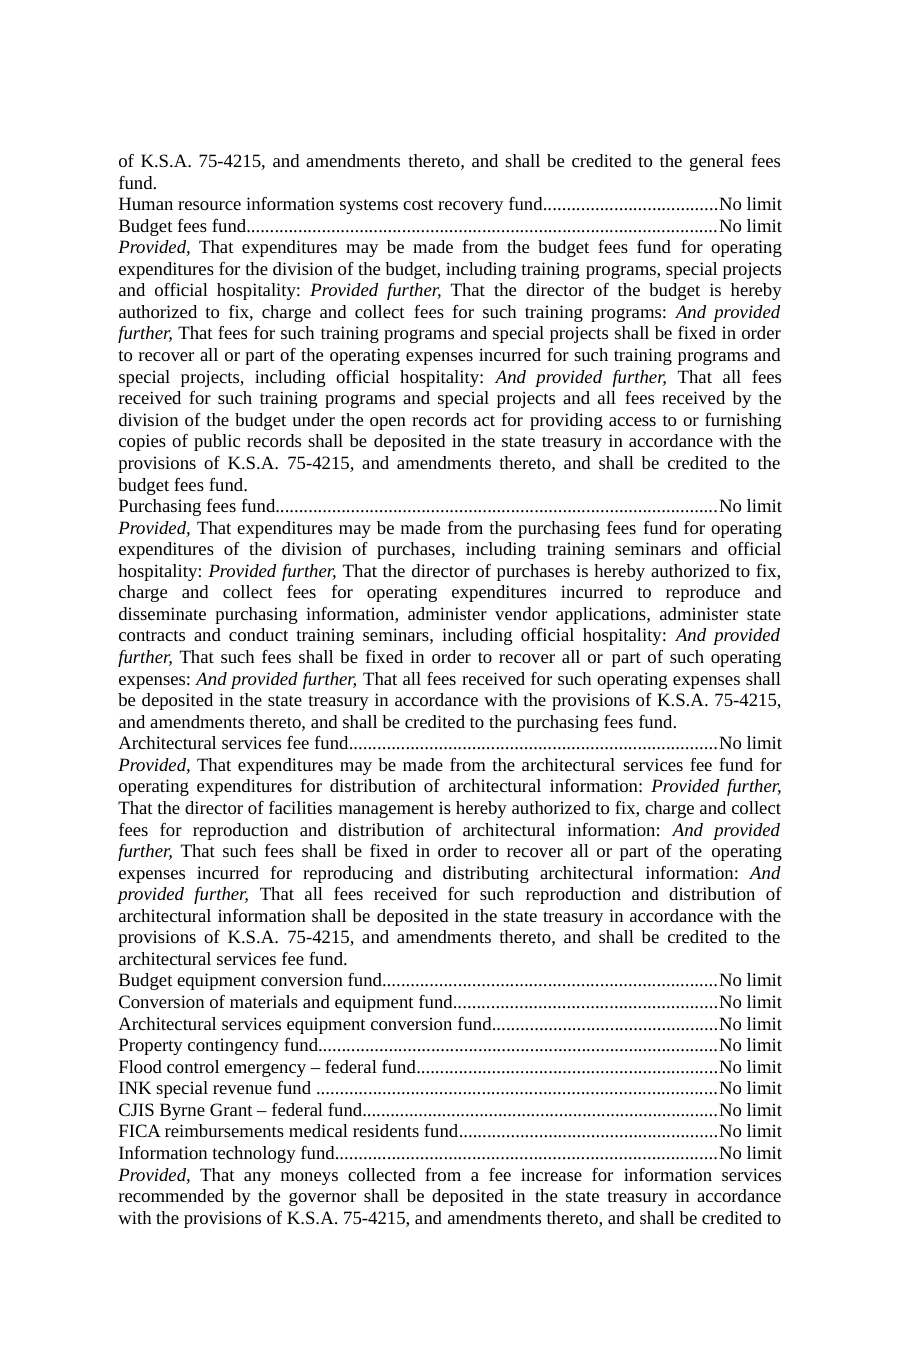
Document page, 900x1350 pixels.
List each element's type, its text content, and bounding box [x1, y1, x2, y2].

text INK special revenue fund No limit [118, 1077, 782, 1099]
text Budget equipment conversion fund No limit [118, 969, 782, 991]
text Human resource information systems cost recovery fund No limit [118, 193, 782, 215]
text Provided, That expenditures may be made from the architectural services fee fund for operating expenditures for distribution of architectural information: Provided further, That the director of facilities management is hereby authorized to fix, charge and collect fees for reproduction and distribution of architectural information: And provided further, That such fees shall be fixed in order to recover all or part of the operating expenses incurred for reproducing and distributing architectural information: And provided further, That all fees received for such reproduction and distribution of architectural information shall be deposited in the state treasury in accordance with the provisions of K.S.A. 75-4215, and amendments thereto, and shall be credited to the architectural services fee fund. [118, 754, 782, 969]
text Purchasing fees fund No limit [118, 495, 782, 517]
text Conversion of materials and equipment fund No limit [118, 991, 782, 1012]
text Architectural services fee fund No limit [118, 732, 782, 754]
text Provided, That any moneys collected from a fee increase for information services recommended by the governor shall be deposited in the state treasury in accordance with the provisions of K.S.A. 75-4215, and amendments thereto, and shall be credited to [118, 1163, 782, 1228]
text Property contingency fund No limit [118, 1034, 782, 1056]
text Information technology fund No limit [118, 1142, 782, 1163]
text CJIS Byrne Grant – federal fund No limit [118, 1099, 782, 1120]
text Provided, That expenditures may be made from the purchasing fees fund for operating expenditures of the division of purchases, including training seminars and official hospitality: Provided further, That the director of purchases is hereby authorized to fix, charge and collect fees for operating expenditures incurred to reproduce and disseminate purchasing information, administer vendor applications, administer state contracts and conduct training seminars, including official hospitality: And provided further, That such fees shall be fixed in order to recover all or part of such operating expenses: And provided further, That all fees received for such operating expenses shall be deposited in the state treasury in accordance with the provisions of K.S.A. 75-4215, and amendments thereto, and shall be credited to the purchasing fees fund. [118, 517, 782, 732]
text FICA reimbursements medical residents fund No limit [118, 1120, 782, 1142]
text of K.S.A. 75-4215, and amendments thereto, and shall be credited to the general fees fund. [118, 150, 782, 193]
text Budget fees fund No limit [118, 215, 782, 236]
text Architectural services equipment conversion fund No limit [118, 1012, 782, 1034]
text Flood control emergency – federal fund No limit [118, 1056, 782, 1077]
text Provided, That expenditures may be made from the budget fees fund for operating expenditures for the division of the budget, including training programs, special projects and official hospitality: Provided further, That the director of the budget is hereby authorized to fix, charge and collect fees for such training programs: And provided further, That fees for such training programs and special projects shall be fixed in order to recover all or part of the operating expenses incurred for such training programs and special projects, including official hospitality: And provided further, That all fees received for such training programs and special projects and all fees received by the division of the budget under the open records act for providing access to or furnishing copies of public records shall be deposited in the state treasury in accordance with the provisions of K.S.A. 75-4215, and amendments thereto, and shall be credited to the budget fees fund. [118, 236, 782, 495]
